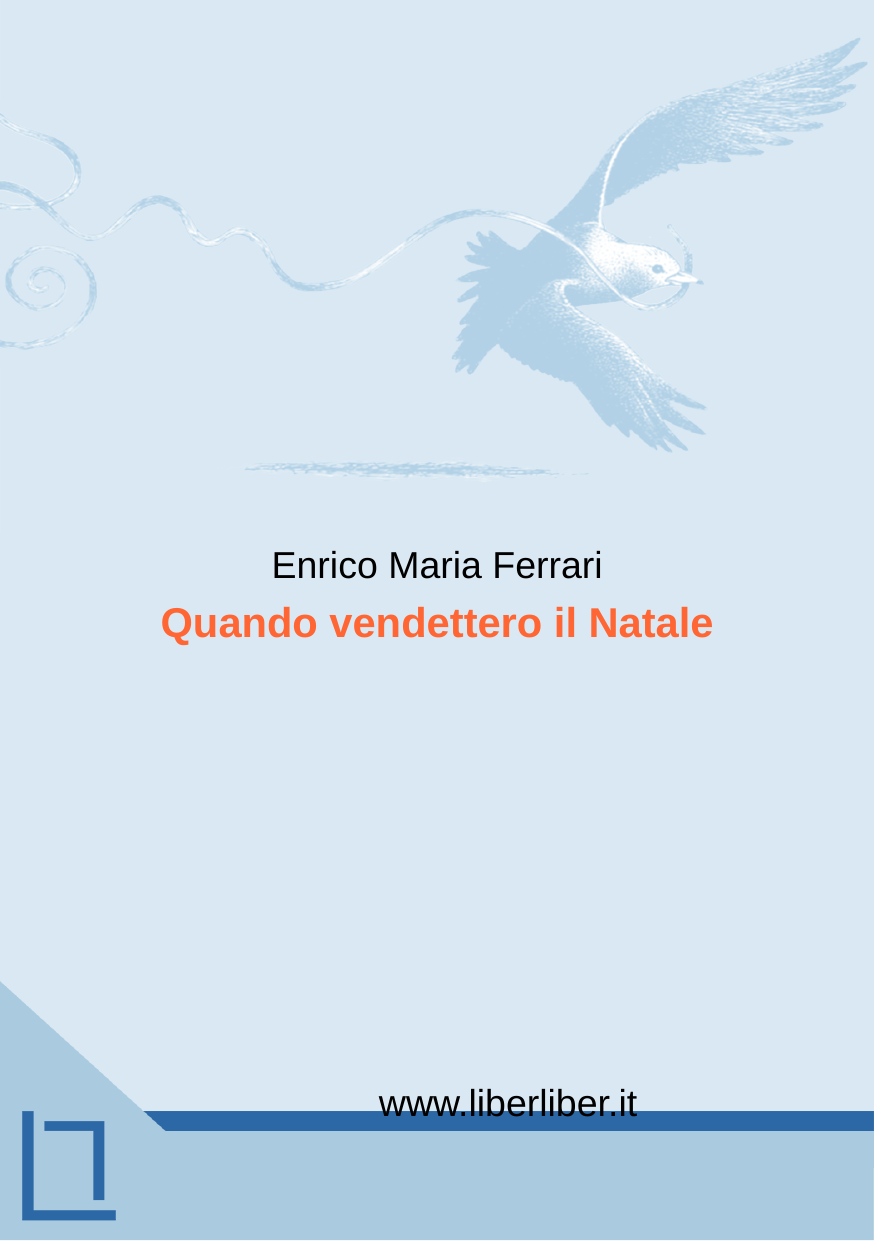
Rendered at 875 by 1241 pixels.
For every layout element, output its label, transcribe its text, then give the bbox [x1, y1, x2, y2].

text Enrico Maria Ferrari [94, 543, 779, 586]
text Quando vendettero il Natale [94, 598, 779, 646]
text www.liberliber.it [331, 1081, 685, 1124]
picture [0, 0, 874, 1241]
